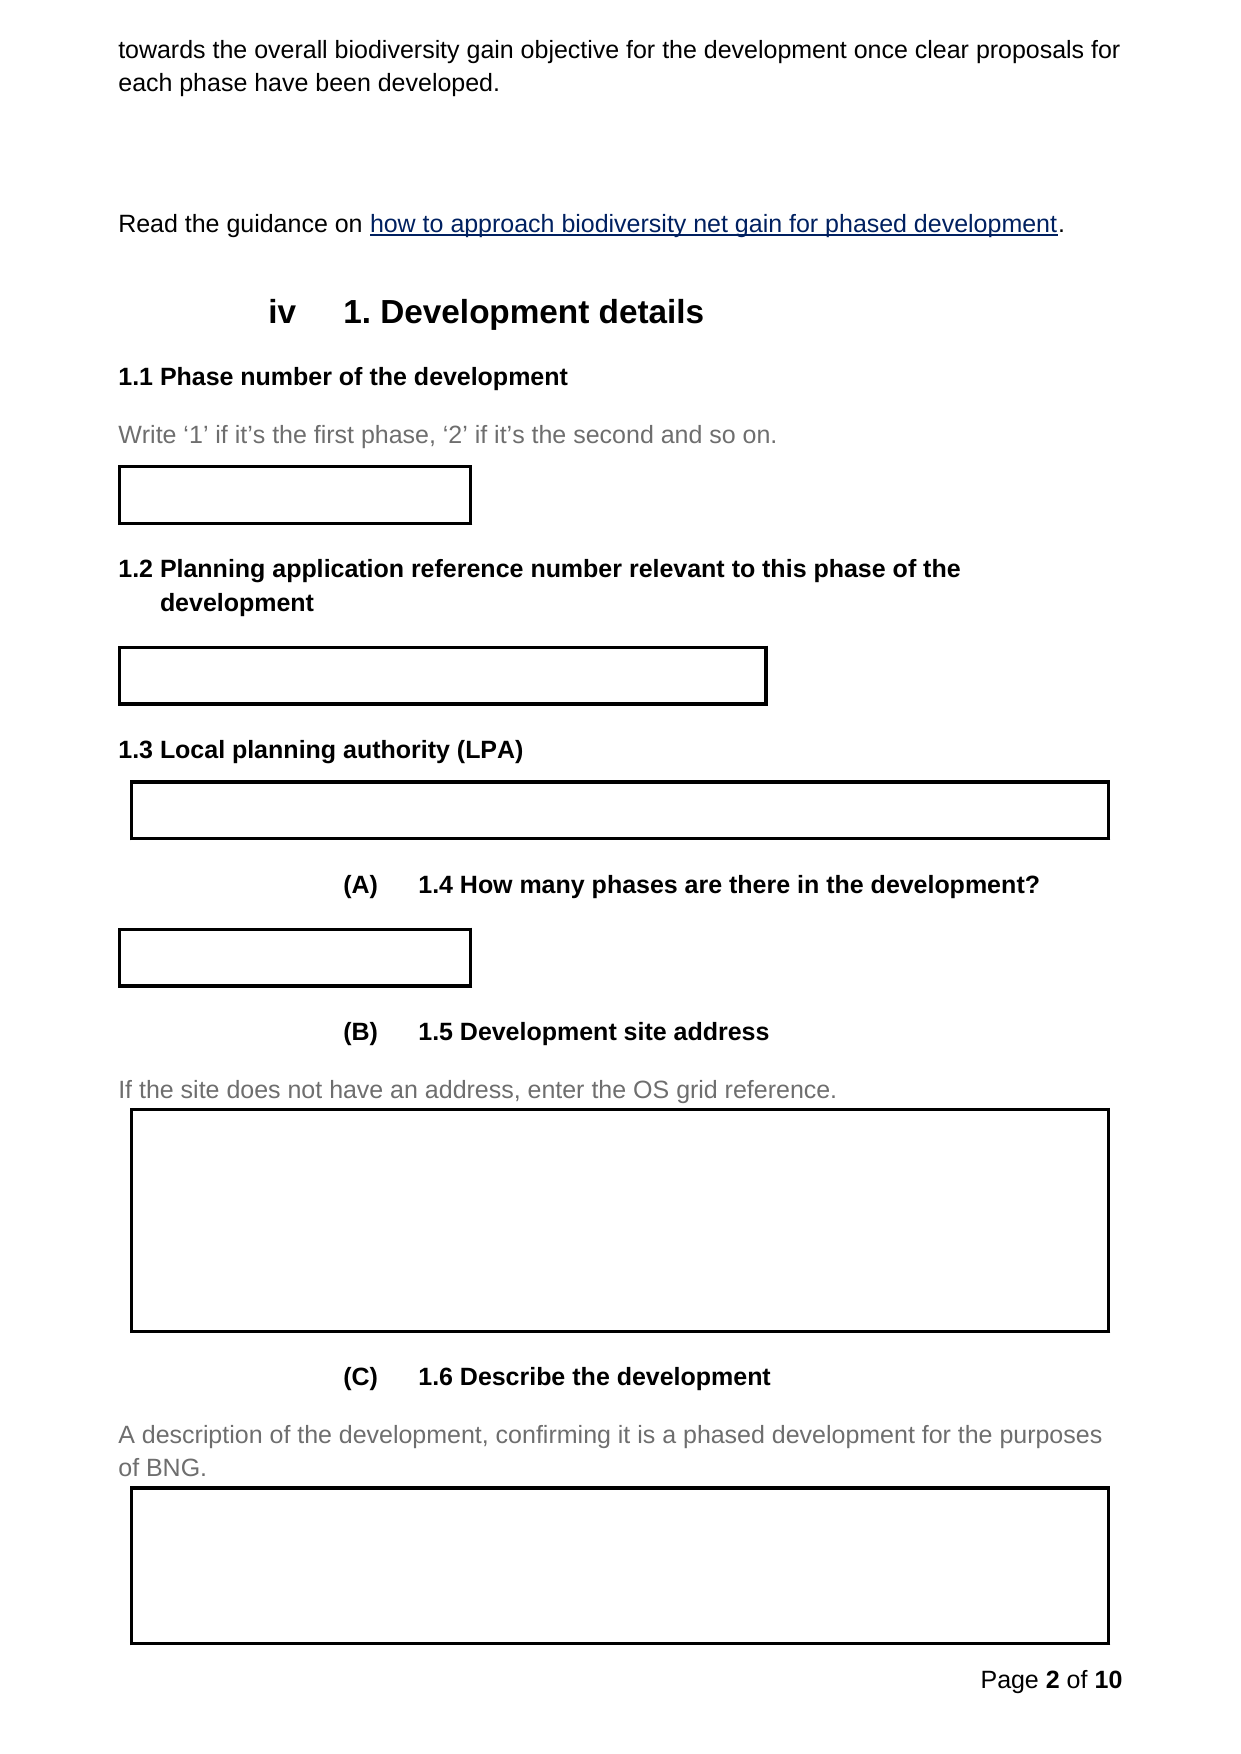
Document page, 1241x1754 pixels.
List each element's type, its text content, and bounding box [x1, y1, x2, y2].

subtitle Phase number of the development [118, 362, 1122, 390]
text If the site does not have an address, enter the OS grid reference. [118, 1075, 1122, 1104]
subtitle 1.5 Development site address [343, 1017, 1122, 1046]
text A description of the development, confirming it is a phased development for the purposes of BNG. [118, 1420, 1122, 1482]
subtitle 1.6 Describe the development [343, 1362, 1122, 1391]
text towards the overall biodiversity gain objective for the development once clear proposals for each phase have been developed. [118, 35, 1122, 97]
text Write ‘1’ if it’s the first phase, ‘2’ if it’s the second and so on. [118, 420, 1122, 448]
text Read the guidance on how to approach biodiversity net gain for phased development. [118, 209, 1122, 238]
subtitle Planning application reference number relevant to this phase of the development [118, 554, 1122, 616]
subtitle 1.4 How many phases are there in the development? [343, 869, 1122, 898]
subtitle Local planning authority (LPA) [118, 735, 1122, 763]
subtitle 1. Development details [268, 292, 1122, 331]
